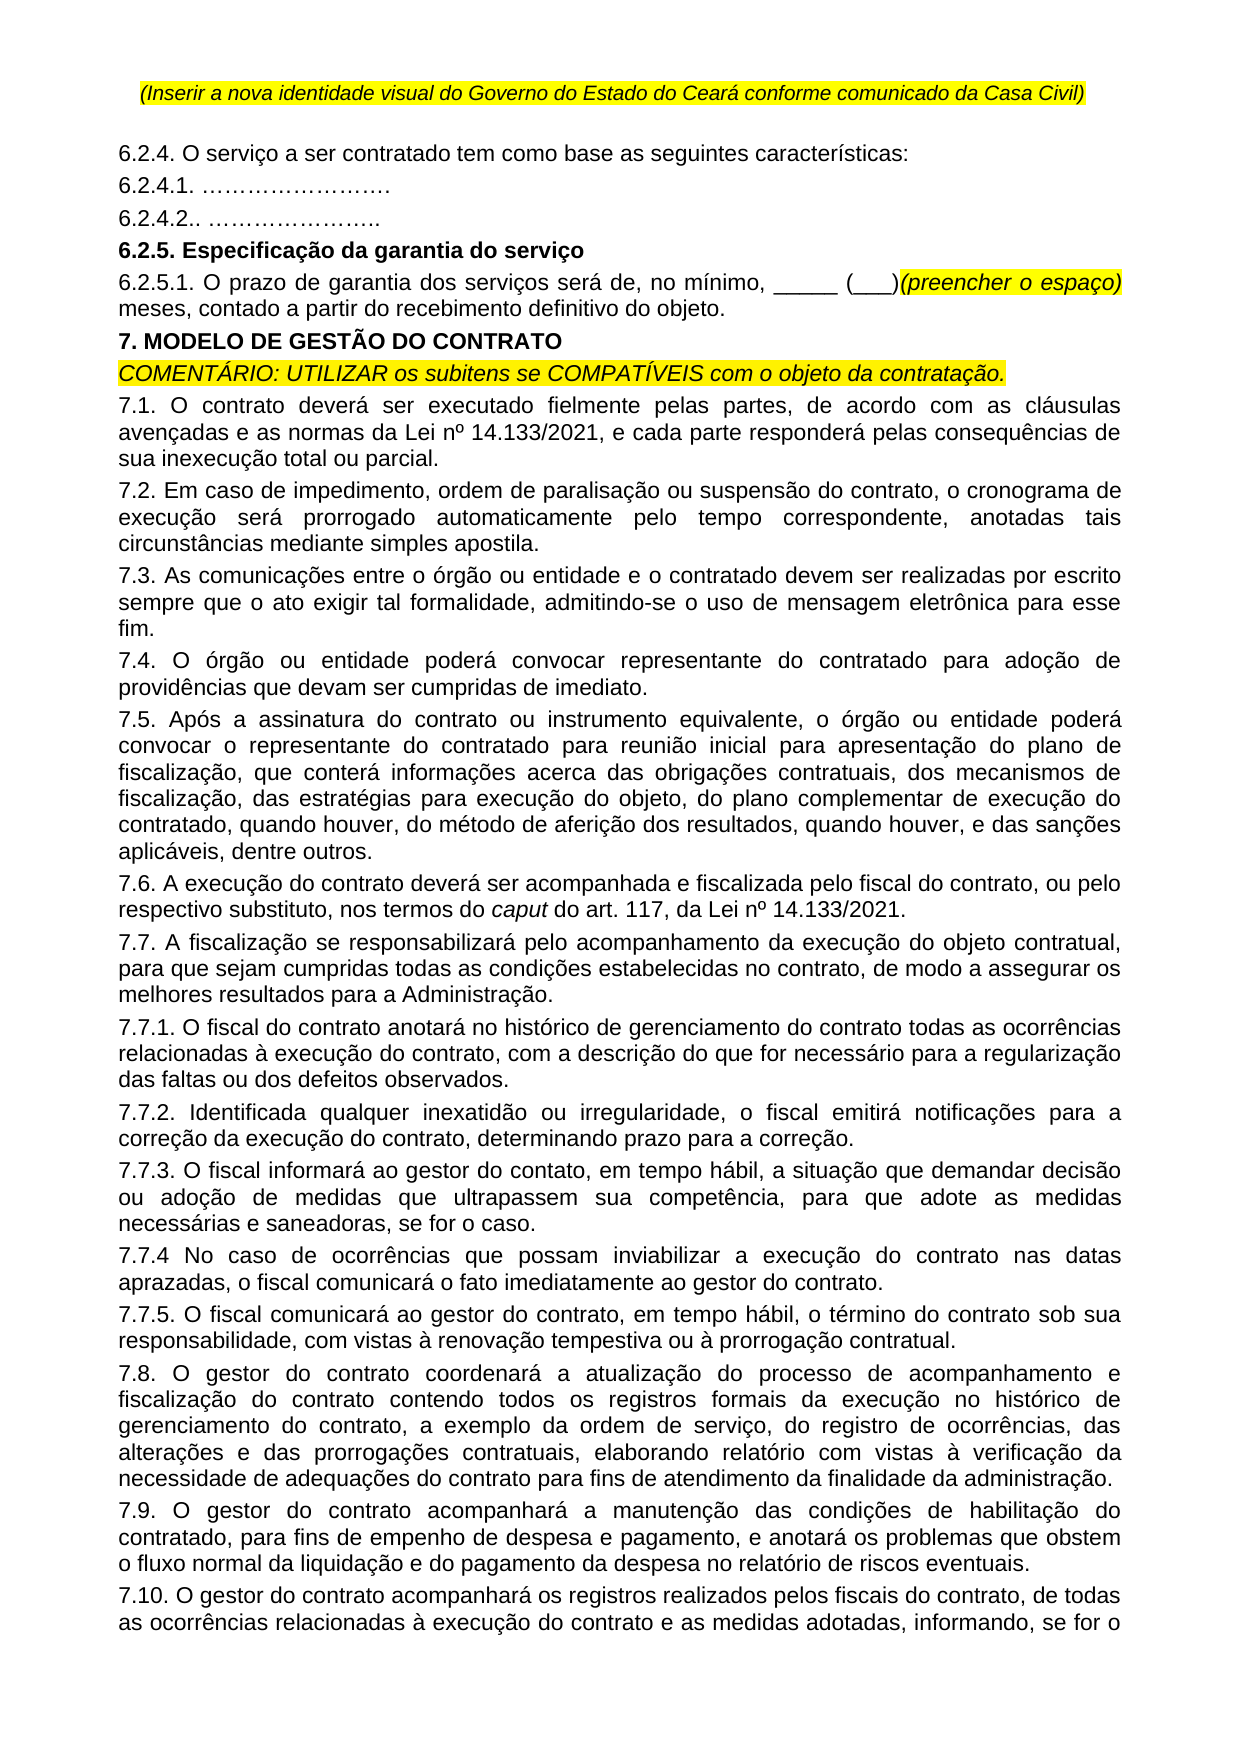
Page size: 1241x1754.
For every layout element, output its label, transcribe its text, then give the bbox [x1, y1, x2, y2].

text 6.2.5.1. O prazo de garantia dos serviços será de, no mínimo, _____ (___)(preencher o espaço) meses, contado a partir do recebimento definitivo do objeto. [118, 269, 1122, 322]
text 6.2.5. Especificação da garantia do serviço [118, 237, 1122, 263]
text 7.6. A execução do contrato deverá ser acompanhada e fiscalizada pelo fiscal do contrato, ou pelo respectivo substituto, nos termos do caput do art. 117, da Lei nº 14.133/2021. [118, 870, 1122, 923]
text 6.2.4. O serviço a ser contratado tem como base as seguintes características: [118, 140, 1122, 166]
text 6.2.4.2.. ………………….. [118, 204, 1122, 231]
text 7.7. A fiscalização se responsabilizará pelo acompanhamento da execução do objeto contratual, para que sejam cumpridas todas as condições estabelecidas no contrato, de modo a assegurar os melhores resultados para a Administração. [118, 929, 1122, 1008]
text 7.7.2. Identificada qualquer inexatidão ou irregularidade, o fiscal emitirá notificações para a correção da execução do contrato, determinando prazo para a correção. [118, 1099, 1122, 1151]
text 7.4. O órgão ou entidade poderá convocar representante do contratado para adoção de providências que devam ser cumpridas de imediato. [118, 647, 1122, 700]
text 7.10. O gestor do contrato acompanhará os registros realizados pelos fiscais do contrato, de todas as ocorrências relacionadas à execução do contrato e as medidas adotadas, informando, se for o [118, 1582, 1122, 1635]
text 7.1. O contrato deverá ser executado fielmente pelas partes, de acordo com as cláusulas avençadas e as normas da Lei nº 14.133/2021, e cada parte responderá pelas consequências de sua inexecução total ou parcial. [118, 392, 1122, 471]
text 7.2. Em caso de impedimento, ordem de paralisação ou suspensão do contrato, o cronograma de execução será prorrogado automaticamente pelo tempo correspondente, anotadas tais circunstâncias mediante simples apostila. [118, 477, 1122, 556]
text 7.9. O gestor do contrato acompanhará a manutenção das condições de habilitação do contratado, para fins de empenho de despesa e pagamento, e anotará os problemas que obstem o fluxo normal da liquidação e do pagamento da despesa no relatório de riscos eventuais. [118, 1497, 1122, 1576]
text 7. MODELO DE GESTÃO DO CONTRATO [118, 328, 1122, 354]
text 7.7.3. O fiscal informará ao gestor do contato, em tempo hábil, a situação que demandar decisão ou adoção de medidas que ultrapassem sua competência, para que adote as medidas necessárias e saneadoras, se for o caso. [118, 1157, 1122, 1236]
text 6.2.4.1. ……………………. [118, 172, 1122, 198]
text 7.7.4 No caso de ocorrências que possam inviabilizar a execução do contrato nas datas aprazadas, o fiscal comunicará o fato imediatamente ao gestor do contrato. [118, 1242, 1122, 1295]
text 7.7.5. O fiscal comunicará ao gestor do contrato, em tempo hábil, o término do contrato sob sua responsabilidade, com vistas à renovação tempestiva ou à prorrogação contratual. [118, 1301, 1122, 1354]
text COMENTÁRIO: UTILIZAR os subitens se COMPATÍVEIS com o objeto da contratação. [118, 360, 1122, 386]
text 7.5. Após a assinatura do contrato ou instrumento equivalente, o órgão ou entidade poderá convocar o representante do contratado para reunião inicial para apresentação do plano de fiscalização, que conterá informações acerca das obrigações contratuais, dos mecanismos de fiscalização, das estratégias para execução do objeto, do plano complementar de execução do contratado, quando houver, do método de aferição dos resultados, quando houver, e das sanções aplicáveis, dentre outros. [118, 706, 1122, 864]
text 7.3. As comunicações entre o órgão ou entidade e o contratado devem ser realizadas por escrito sempre que o ato exigir tal formalidade, admitindo-se o uso de mensagem eletrônica para esse fim. [118, 562, 1122, 641]
text 7.8. O gestor do contrato coordenará a atualização do processo de acompanhamento e fiscalização do contrato contendo todos os registros formais da execução no histórico de gerenciamento do contrato, a exemplo da ordem de serviço, do registro de ocorrências, das alterações e das prorrogações contratuais, elaborando relatório com vistas à verificação da necessidade de adequações do contrato para fins de atendimento da finalidade da administração. [118, 1359, 1122, 1491]
text 7.7.1. O fiscal do contrato anotará no histórico de gerenciamento do contrato todas as ocorrências relacionadas à execução do contrato, com a descrição do que for necessário para a regularização das faltas ou dos defeitos observados. [118, 1014, 1122, 1093]
